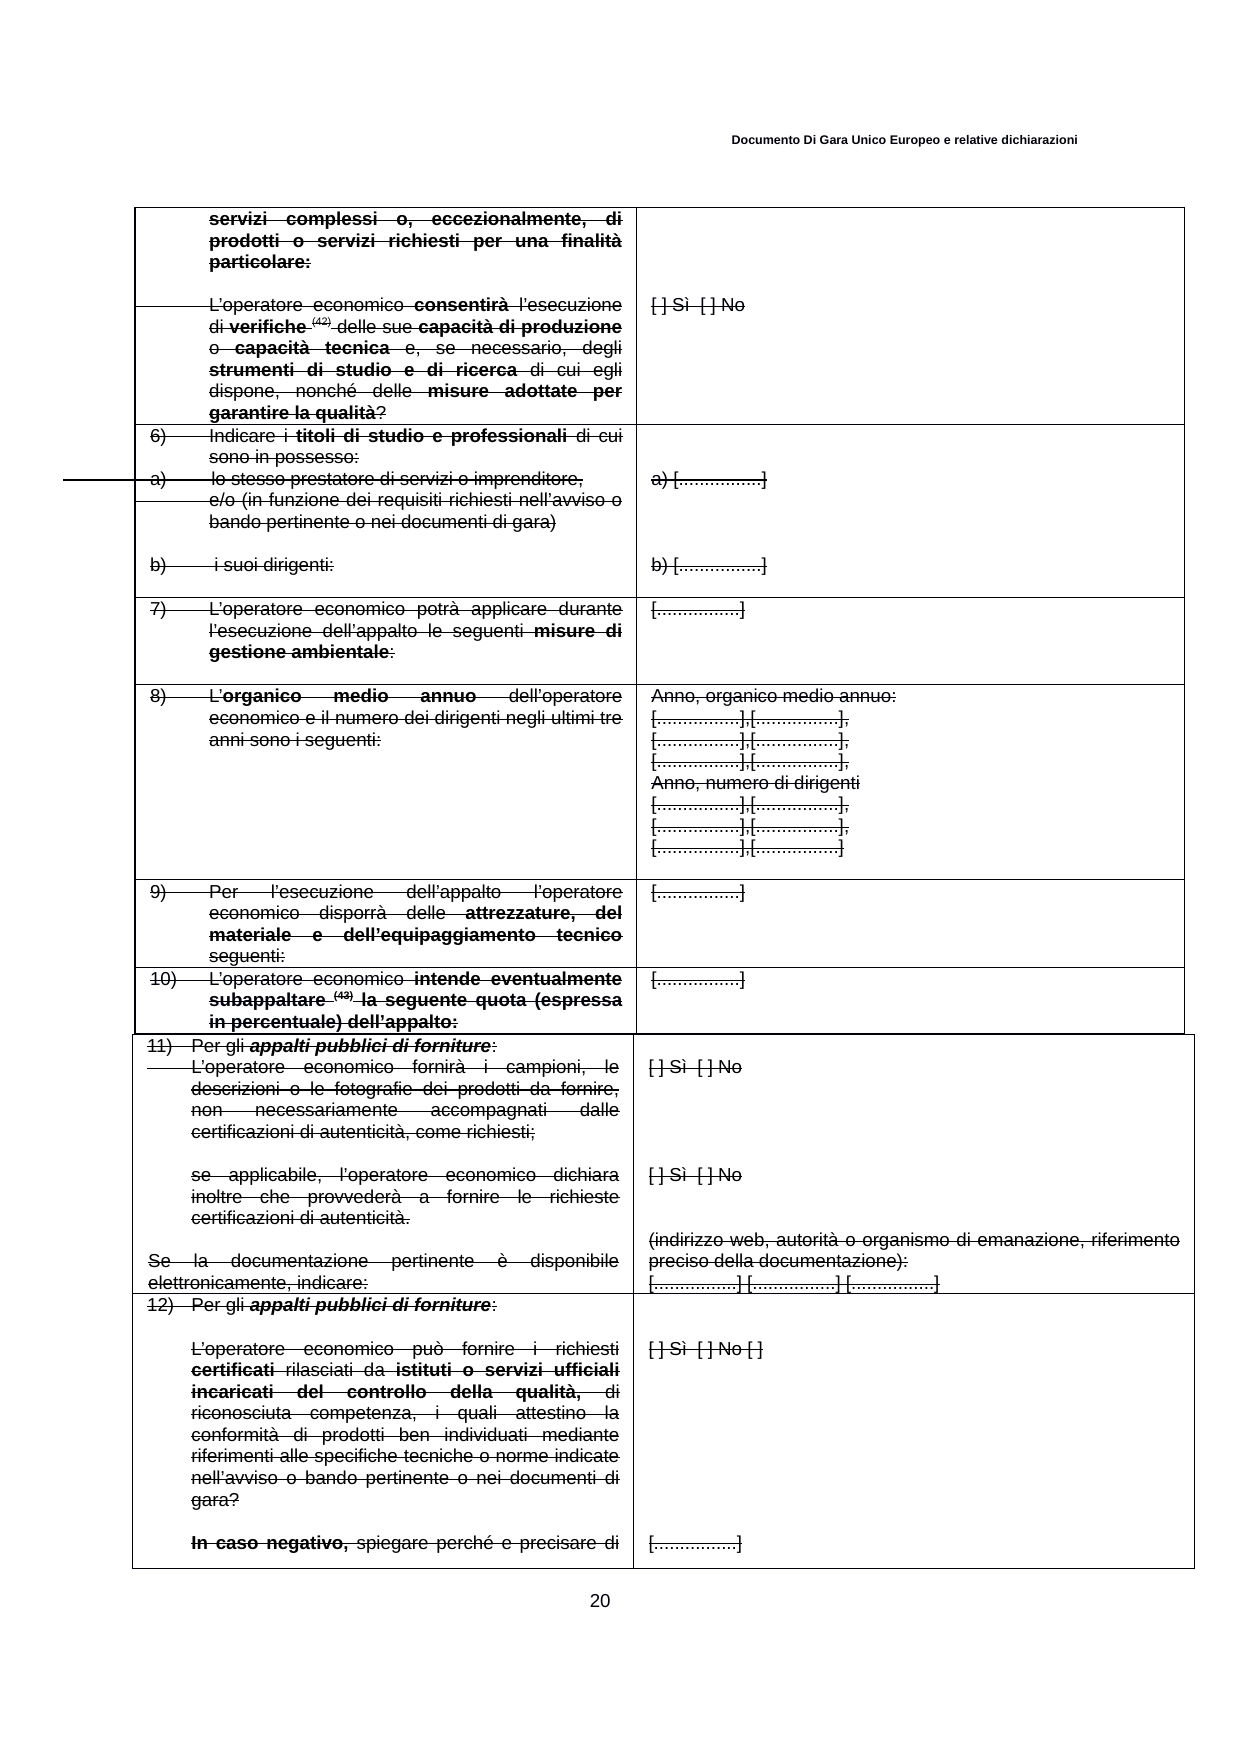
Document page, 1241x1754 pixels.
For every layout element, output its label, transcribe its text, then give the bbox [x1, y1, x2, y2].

table_cell [ ] Sì [ ] No [637, 208, 1184, 423]
table_cell [................] [637, 598, 1184, 684]
table_cell a) [................] b) [................] [1170, 425, 1184, 597]
table_header [ ] Sì [ ] No [ ] Sì [ ] No (indirizzo web, autorità o organismo di emanazione, riferimento preciso della documentazione): [................] [................] [................] [1180, 1035, 1194, 1293]
table_cell 8) L’organico medio annuo dell’operatore economico e il numero dei dirigenti negli ultimi tre anni sono i seguenti: [136, 685, 636, 879]
table_cell 6) Indicare i titoli di studio e professionali di cui sono in possesso: a) lo stesso prestatore di servizi o imprenditore, e/o (in funzione dei requisiti richiesti nell’avviso o bando pertinente o nei documenti di gara) b) i suoi dirigenti: [136, 425, 636, 597]
table_header [ ] Sì [ ] No [ ] Sì [ ] No (indirizzo web, autorità o organismo di emanazione, riferimento preciso della documentazione): [................] [................] [................] [634, 1035, 648, 1293]
table_cell 12) Per gli appalti pubblici di forniture: L’operatore economico può fornire i richiesti certificati rilasciati da istituti o servizi ufficiali incaricati del controllo della qualità, di riconosciuta competenza, i quali attestino la conformità di prodotti ben individuati mediante riferimenti alle specifiche tecniche o norme indicate nell’avviso o bando pertinente o nei documenti di gara? In caso negativo, spiegare perché e precisare di [133, 1294, 633, 1568]
table_cell [ ] Sì [ ] No [ ] [................] (indirizzo web, autorità o organismo di emanazione, riferimento preciso della documentazione): [................] [................] [................] [634, 1294, 1194, 1568]
table_cell a) [................] b) [................] [637, 425, 651, 597]
table_header 11) Per gli appalti pubblici di forniture: L’operatore economico fornirà i campioni, le descrizioni o le fotografie dei prodotti da fornire, non necessariamente accompagnati dalle certificazioni di autenticità, come richiesti; se applicabile, l’operatore economico dichiara inoltre che provvederà a fornire le richieste certificazioni di autenticità. Se la documentazione pertinente è disponibile elettronicamente, indicare: [133, 1035, 191, 1293]
table_cell [................] [637, 880, 1184, 967]
table_cell [................] [637, 968, 1184, 1032]
